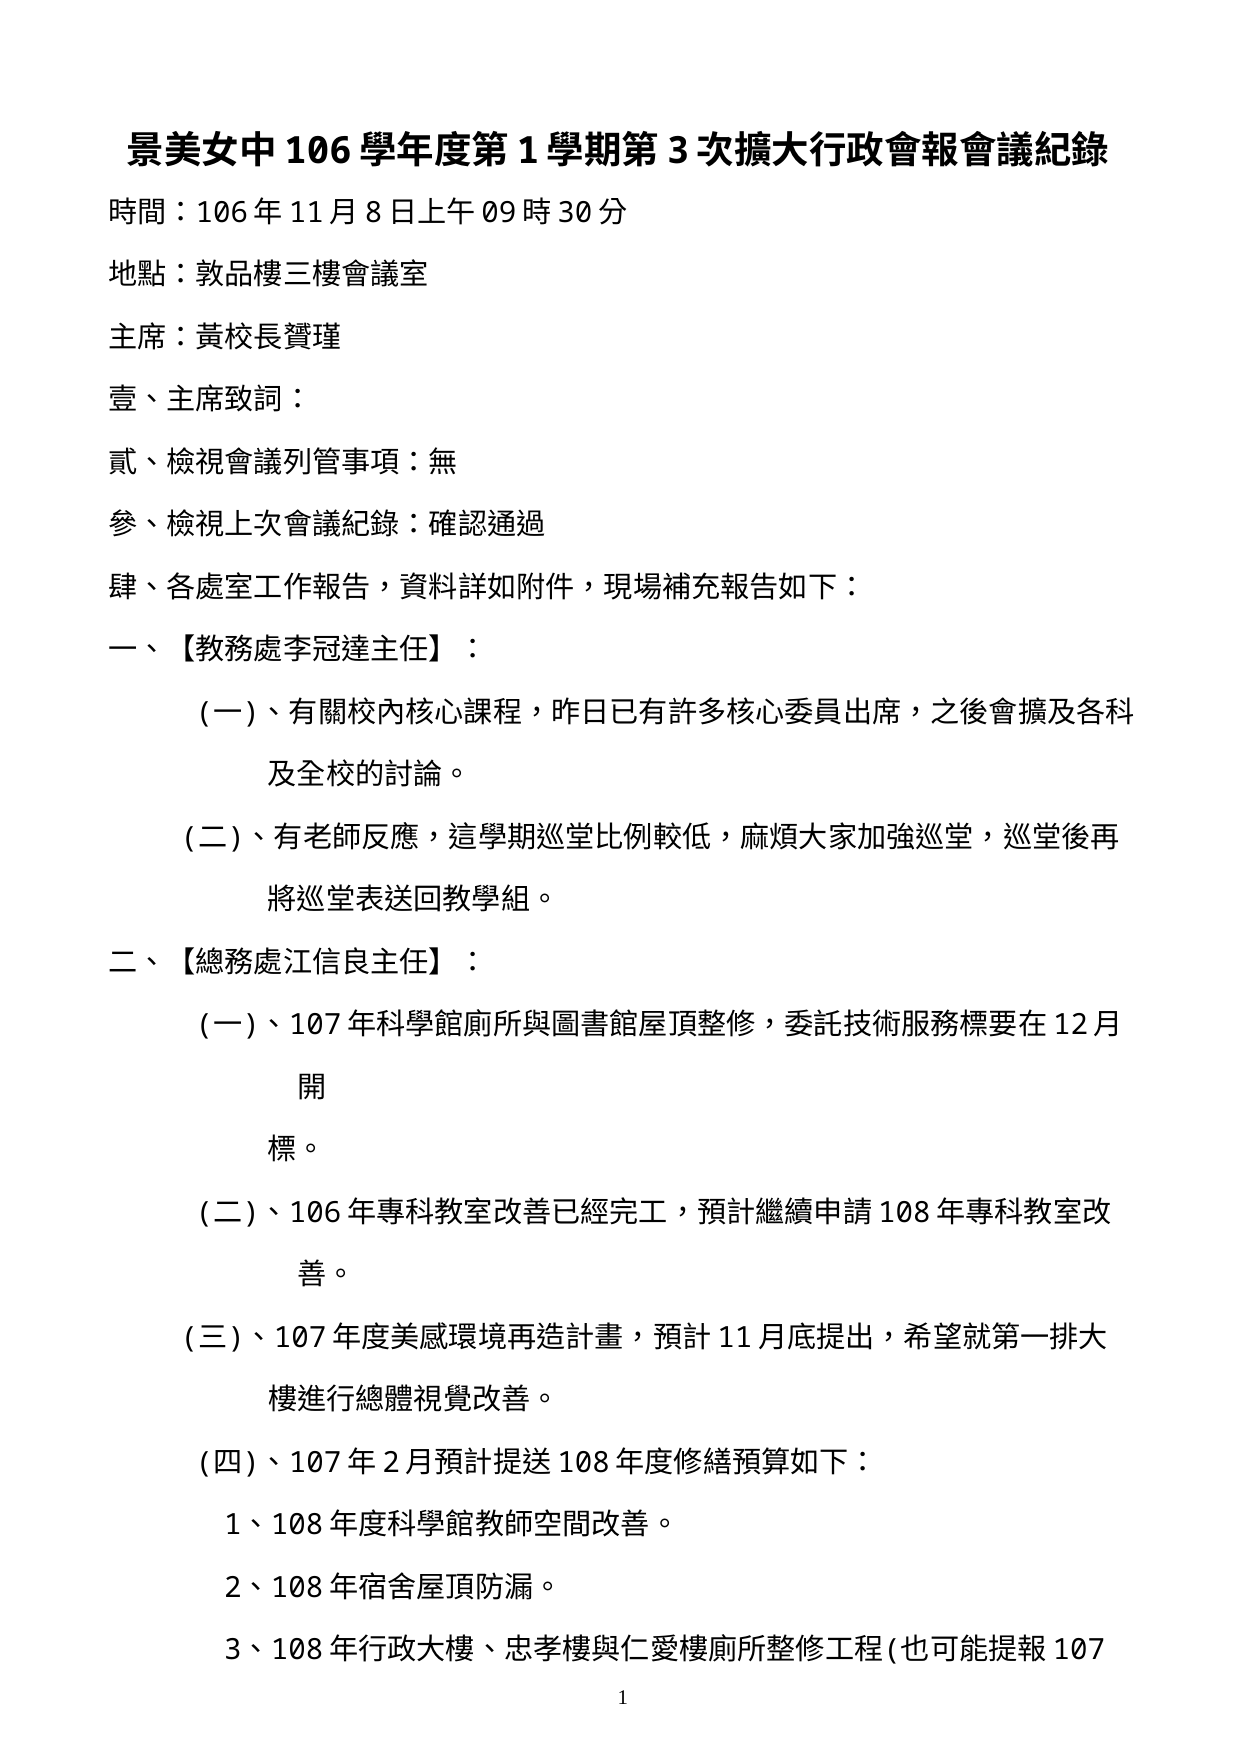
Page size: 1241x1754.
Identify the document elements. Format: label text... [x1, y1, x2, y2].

text 壹、主席致詞： [108, 355, 1137, 418]
text 參、檢視上次會議紀錄：確認通過 [108, 480, 1137, 543]
text 一、【教務處李冠達主任】： [108, 605, 1137, 668]
text 將巡堂表送回教學組。 [267, 855, 1137, 918]
text 景美女中106學年度第1學期第3次擴大行政會報會議紀錄 [108, 105, 1137, 168]
text 2、108年宿舍屋頂防漏。 [224, 1543, 1137, 1605]
text (一)、107年科學館廁所與圖書館屋頂整修，委託技術服務標要在12月開 [108, 980, 1137, 1105]
text (二)、106年專科教室改善已經完工，預計繼續申請108年專科教室改善。 [108, 1168, 1137, 1293]
text 肆、各處室工作報告，資料詳如附件，現場補充報告如下： [108, 543, 1137, 605]
text 貳、檢視會議列管事項：無 [108, 418, 1137, 480]
text 主席：黃校長贇瑾 [108, 293, 1137, 355]
text 時間：106年11月8日上午09時30分 [108, 168, 1137, 230]
text 1、108年度科學館教師空間改善。 [224, 1480, 1137, 1543]
text (三)、107年度美感環境再造計畫，預計11月底提出，希望就第一排大樓進行總體視覺改善。 [180, 1293, 1137, 1418]
text 二、【總務處江信良主任】： [108, 918, 1137, 980]
text (四)、107年2月預計提送108年度修繕預算如下： [108, 1418, 1137, 1480]
text 及全校的討論。 [267, 730, 1137, 793]
text 標。 [267, 1105, 1137, 1168]
text 3、108年行政大樓、忠孝樓與仁愛樓廁所整修工程(也可能提報107 [224, 1605, 1137, 1668]
text 地點：敦品樓三樓會議室 [108, 230, 1137, 293]
text (二)、有老師反應，這學期巡堂比例較低，麻煩大家加強巡堂，巡堂後再 [180, 793, 1137, 855]
text (一)、有關校內核心課程，昨日已有許多核心委員出席，之後會擴及各科 [108, 668, 1137, 730]
